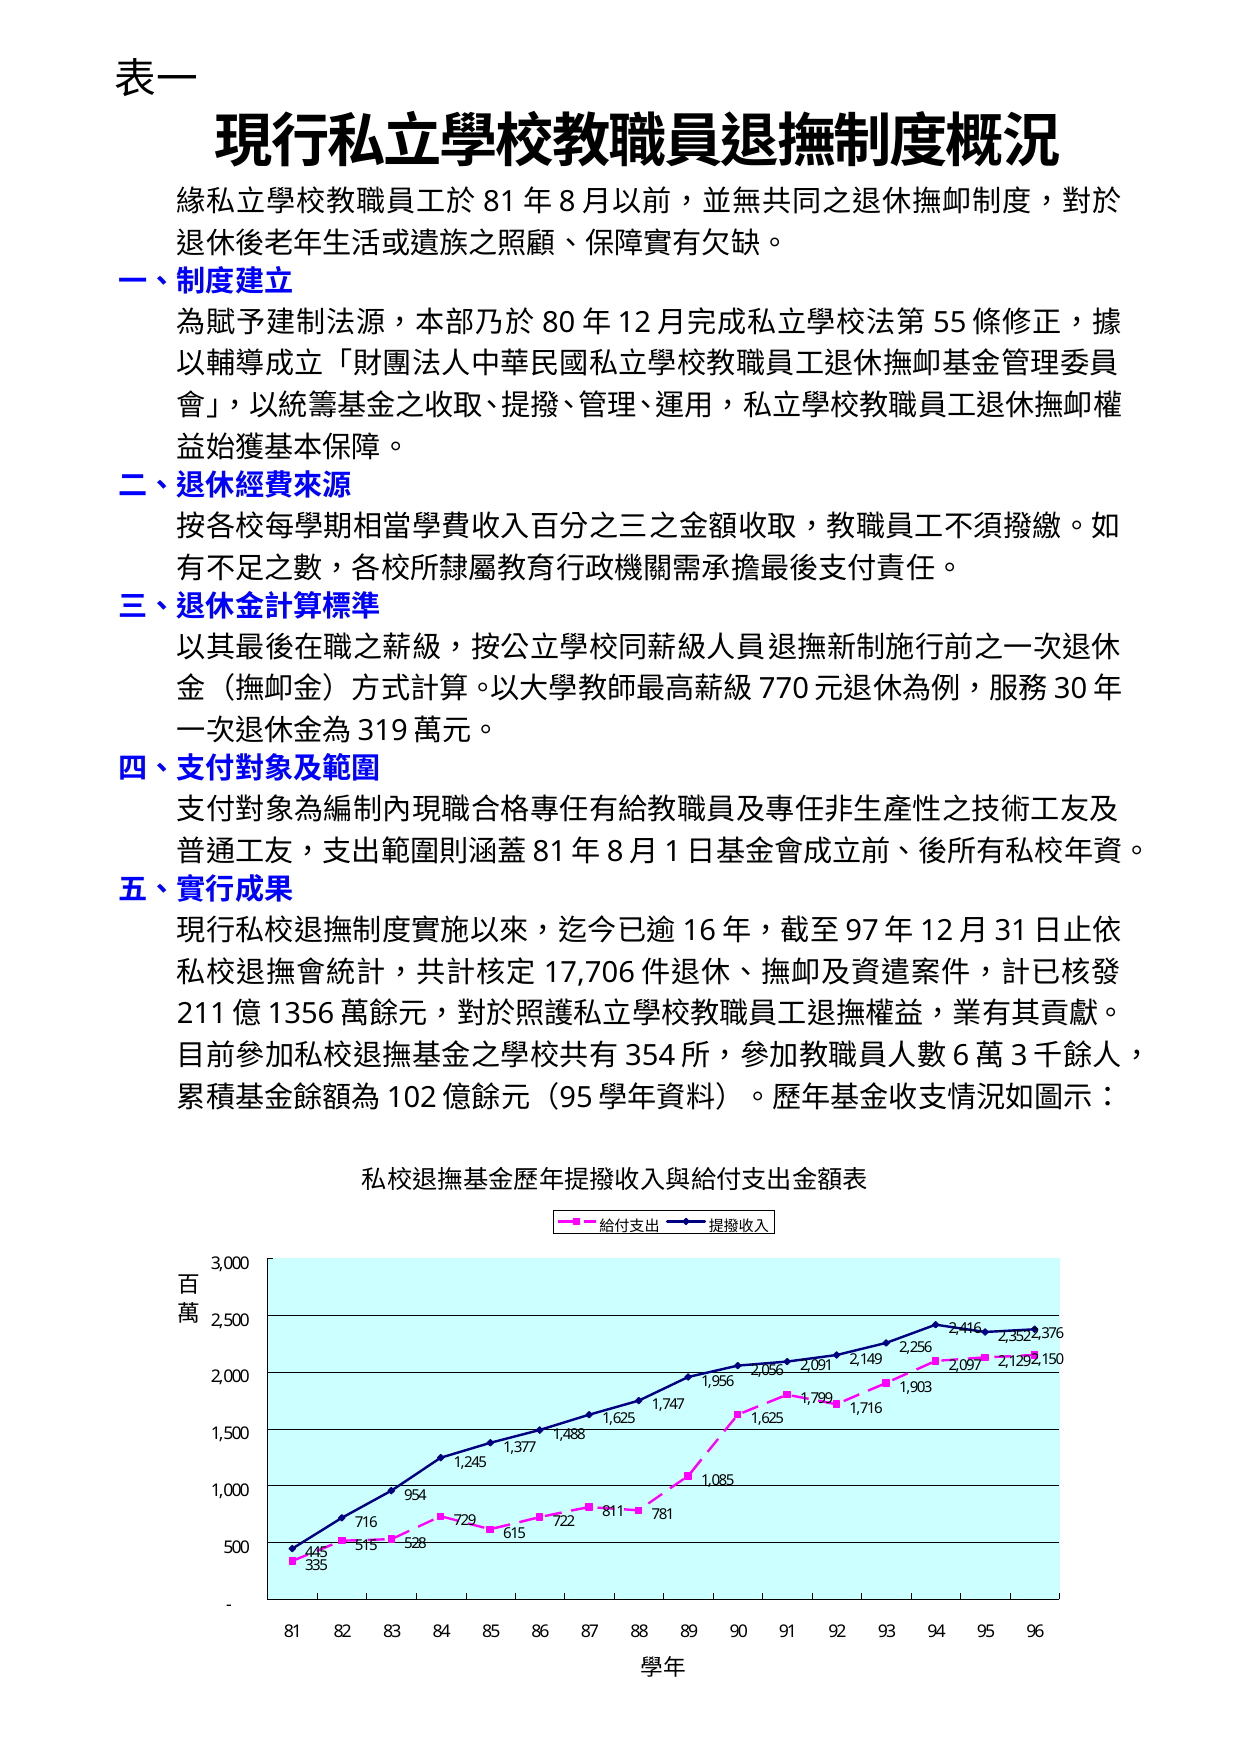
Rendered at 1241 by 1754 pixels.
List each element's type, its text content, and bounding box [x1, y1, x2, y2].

text 以其最後在職之薪級，按公立學校同薪級人員退撫新制施行前之一次退休金（撫卹金）方式計算。以大學教師最高薪級770元退休為例，服務30年一次退休金為319萬元。 [177, 624, 1122, 749]
text 現行私立學校教職員退撫制度概況 [99, 37, 1122, 178]
text 一、制度建立 [118, 261, 1122, 299]
text 按各校每學期相當學費收入百分之三之金額收取，教職員工不須撥繳。如有不足之數，各校所隸屬教育行政機關需承擔最後支付責任。 [177, 503, 1122, 586]
text 五、實行成果 [118, 870, 1122, 907]
text 表一 [114, 45, 216, 105]
text 緣私立學校教職員工於81年8月以前，並無共同之退休撫卹制度，對於退休後老年生活或遺族之照顧、保障實有欠缺。 [177, 178, 1122, 261]
text 支付對象為編制內現職合格專任有給教職員及專任非生產性之技術工友及普通工友，支出範圍則涵蓋81年8月1日基金會成立前、後所有私校年資。 [177, 786, 1122, 870]
text 目前參加私校退撫基金之學校共有354所，參加教職員人數6萬3千餘人，累積基金餘額為102億餘元（95學年資料）。歷年基金收支情況如圖示： [177, 1032, 1122, 1116]
text 二、退休經費來源 [118, 466, 1122, 503]
text 四、支付對象及範圍 [118, 749, 1122, 786]
text 為賦予建制法源，本部乃於80年12月完成私立學校法第55條修正，據以輔導成立「財團法人中華民國私立學校教職員工退休撫卹基金管理委員會」，以統籌基金之收取、提撥、管理、運用，私立學校教職員工退休撫卹權益始獲基本保障。 [177, 299, 1122, 466]
text 現行私校退撫制度實施以來，迄今已逾16年，截至97年12月31日止依私校退撫會統計，共計核定17,706件退休、撫卹及資遣案件，計已核發211億1356萬餘元，對於照護私立學校教職員工退撫權益，業有其貢獻。 [177, 907, 1122, 1032]
text 三、退休金計算標準 [118, 586, 1122, 624]
